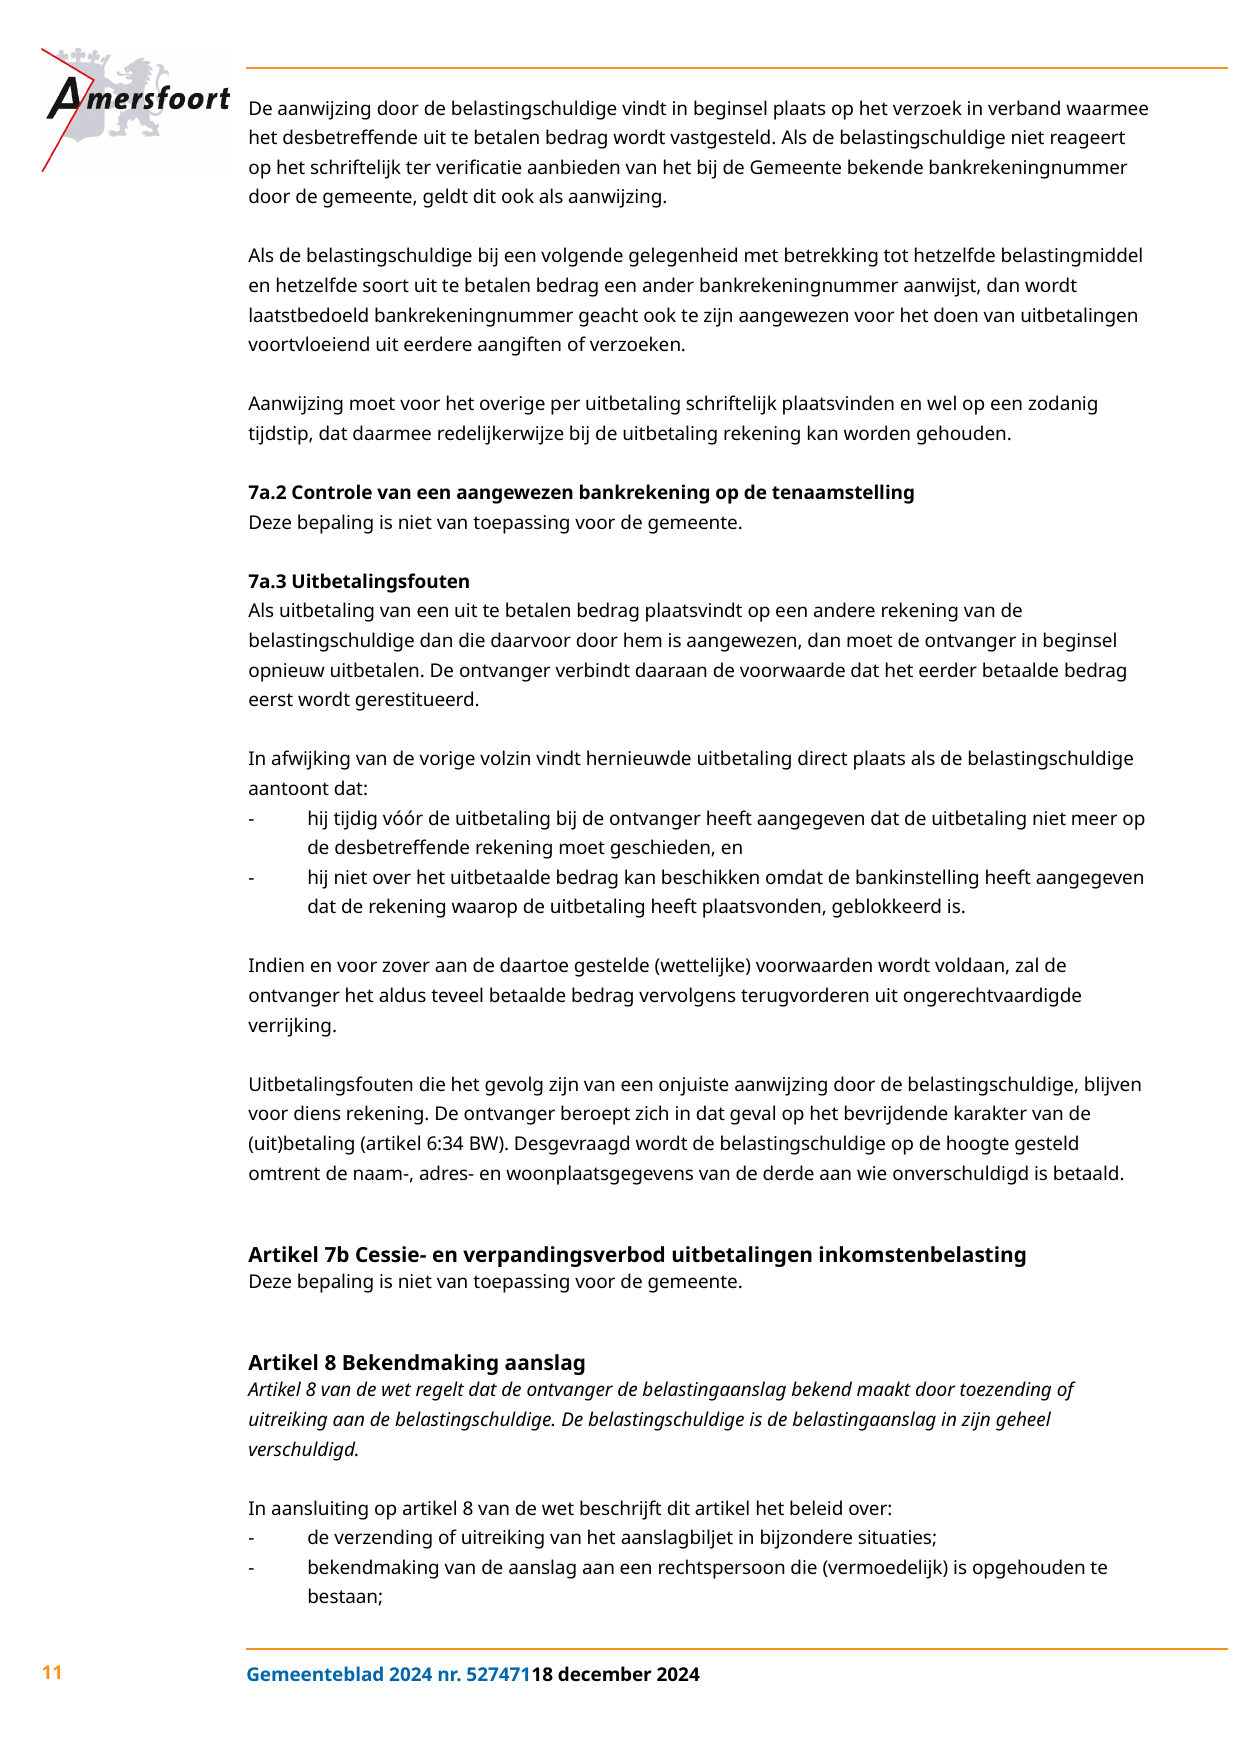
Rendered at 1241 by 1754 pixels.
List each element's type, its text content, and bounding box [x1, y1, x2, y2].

list hij niet over het uitbetaalde bedrag kan beschikken omdat de bankinstelling heeft aangegeven dat de rekening waarop de uitbetaling heeft plaatsvonden, geblokkeerd is. [248, 864, 1152, 919]
text Deze bepaling is niet van toepassing voor de gemeente. [248, 1268, 1152, 1294]
picture [41, 47, 231, 172]
text De aanwijzing door de belastingschuldige vindt in beginsel plaats op het verzoek in verband waarmee het desbetreffende uit te betalen bedrag wordt vastgesteld. Als de belastingschuldige niet reageert op het schriftelijk ter verificatie aanbieden van het bij de Gemeente bekende bankrekeningnummer door de gemeente, geldt dit ook als aanwijzing. [248, 95, 1152, 209]
text 7a.3 Uitbetalingsfouten [248, 568, 1152, 594]
text In aansluiting op artikel 8 van de wet beschrijft dit artikel het beleid over: [248, 1495, 1152, 1521]
text Artikel 8 Bekendmaking aanslag [248, 1348, 1152, 1377]
list bekendmaking van de aanslag aan een rechtspersoon die (vermoedelijk) is opgehouden te bestaan; [248, 1554, 1152, 1609]
text Als uitbetaling van een uit te betalen bedrag plaatsvindt op een andere rekening van de belastingschuldige dan die daarvoor door hem is aangewezen, dan moet de ontvanger in beginsel opnieuw uitbetalen. De ontvanger verbindt daaraan de voorwaarde dat het eerder betaalde bedrag eerst wordt gerestitueerd. [248, 598, 1152, 712]
list de verzending of uitreiking van het aanslagbiljet in bijzondere situaties; [248, 1524, 1152, 1550]
text Artikel 7b Cessie- en verpandingsverbod uitbetalingen inkomstenbelasting [248, 1240, 1152, 1268]
text Aanwijzing moet voor het overige per uitbetaling schriftelijk plaatsvinden en wel op een zodanig tijdstip, dat daarmee redelijkerwijze bij de uitbetaling rekening kan worden gehouden. [248, 391, 1152, 446]
text 7a.2 Controle van een aangewezen bankrekening op de tenaamstelling [248, 479, 1152, 505]
text In afwijking van de vorige volzin vindt hernieuwde uitbetaling direct plaats als de belastingschuldige aantoont dat: [248, 746, 1152, 801]
list hij tijdig vóór de uitbetaling bij de ontvanger heeft aangegeven dat de uitbetaling niet meer op de desbetreffende rekening moet geschieden, en [248, 805, 1152, 860]
text Indien en voor zover aan de daartoe gestelde (wettelijke) voorwaarden wordt voldaan, zal de ontvanger het aldus teveel betaalde bedrag vervolgens terugvorderen uit ongerechtvaardigde verrijking. [248, 953, 1152, 1038]
text Artikel 8 van de wet regelt dat de ontvanger de belastingaanslag bekend maakt door toezending of uitreiking aan de belastingschuldige. De belastingschuldige is de belastingaanslag in zijn geheel verschuldigd. [248, 1377, 1152, 1462]
text Als de belastingschuldige bij een volgende gelegenheid met betrekking tot hetzelfde belastingmiddel en hetzelfde soort uit te betalen bedrag een ander bankrekeningnummer aanwijst, dan wordt laatstbedoeld bankrekeningnummer geacht ook te zijn aangewezen voor het doen van uitbetalingen voortvloeiend uit eerdere aangiften of verzoeken. [248, 243, 1152, 357]
text Uitbetalingsfouten die het gevolg zijn van een onjuiste aanwijzing door de belastingschuldige, blijven voor diens rekening. De ontvanger beroept zich in dat geval op het bevrijdende karakter van de (uit)betaling (artikel 6:34 BW). Desgevraagd wordt de belastingschuldige op de hoogte gesteld omtrent de naam-, adres- en woonplaatsgegevens van de derde aan wie onverschuldigd is betaald. [248, 1071, 1152, 1186]
text Deze bepaling is niet van toepassing voor de gemeente. [248, 509, 1152, 535]
